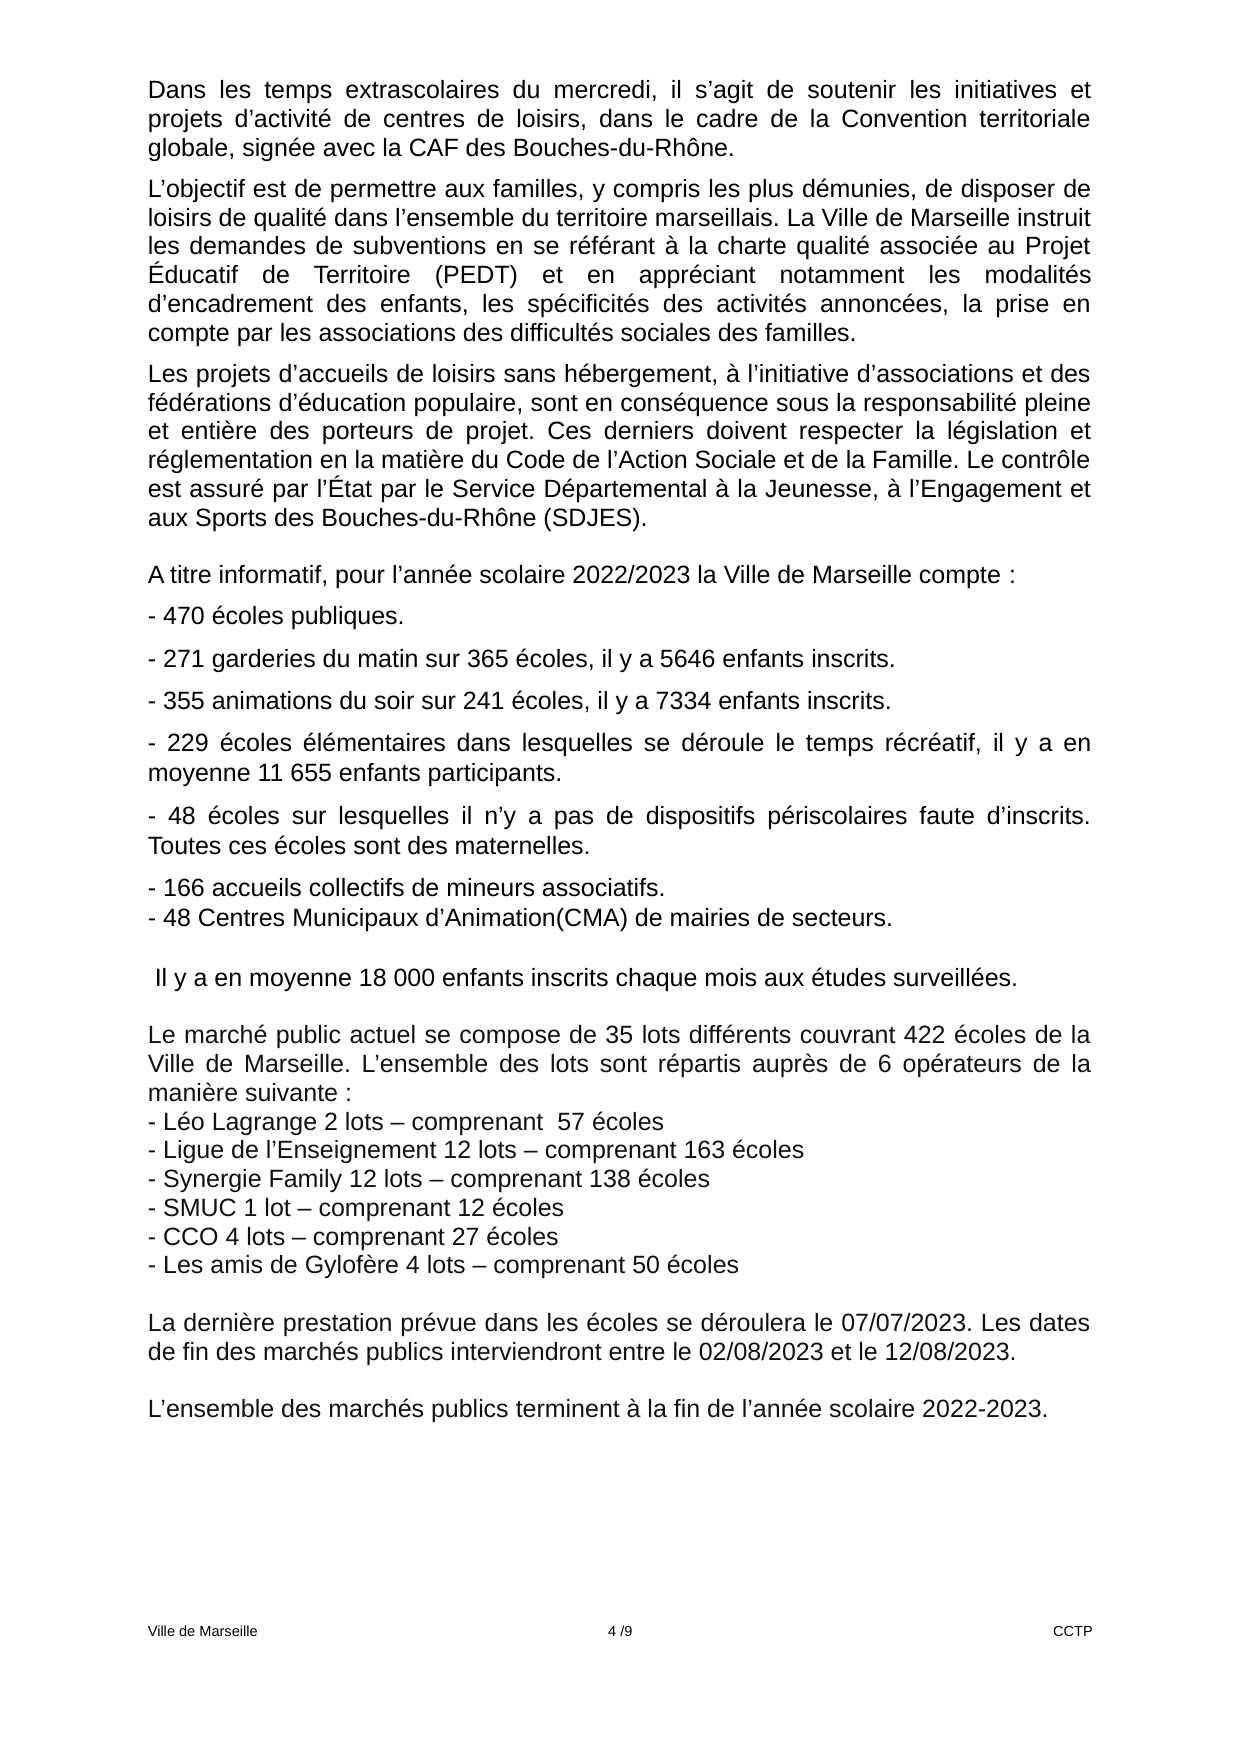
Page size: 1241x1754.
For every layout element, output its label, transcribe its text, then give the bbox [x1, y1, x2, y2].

text - 48 écoles sur lesquelles il n’y a pas de dispositifs périscolaires faute d’inscrits. Toutes ces écoles sont des maternelles. [148, 801, 1093, 859]
text A titre informatif, pour l’année scolaire 2022/2023 la Ville de Marseille compte : [148, 560, 1093, 589]
text L’ensemble des marchés publics terminent à la fin de l’année scolaire 2022-2023. [148, 1394, 1093, 1423]
text - 355 animations du soir sur 241 écoles, il y a 7334 enfants inscrits. [148, 686, 1093, 715]
text Le marché public actuel se compose de 35 lots différents couvrant 422 écoles de la Ville de Marseille. L’ensemble des lots sont répartis auprès de 6 opérateurs de la manière suivante : [148, 1020, 1093, 1106]
text - 271 garderies du matin sur 365 écoles, il y a 5646 enfants inscrits. [148, 644, 1093, 672]
text Dans les temps extrascolaires du mercredi, il s’agit de soutenir les initiatives et projets d’activité de centres de loisirs, dans le cadre de la Convention territoriale globale, signée avec la CAF des Bouches-du-Rhône. [148, 75, 1093, 161]
text - 48 Centres Municipaux d’Animation(CMA) de mairies de secteurs. [148, 903, 1093, 932]
text La dernière prestation prévue dans les écoles se déroulera le 07/07/2023. Les dates de fin des marchés publics interviendront entre le 02/08/2023 et le 12/08/2023. [148, 1308, 1093, 1365]
text - 166 accueils collectifs de mineurs associatifs. [148, 873, 1093, 902]
text - Léo Lagrange 2 lots – comprenant 57 écoles [148, 1106, 1093, 1135]
text Il y a en moyenne 18 000 enfants inscrits chaque mois aux études surveillées. [148, 963, 1093, 991]
text - CCO 4 lots – comprenant 27 écoles [148, 1221, 1093, 1250]
text - 229 écoles élémentaires dans lesquelles se déroule le temps récréatif, il y a en moyenne 11 655 enfants participants. [148, 728, 1093, 787]
text - Les amis de Gylofère 4 lots – comprenant 50 écoles [148, 1250, 1093, 1279]
text L’objectif est de permettre aux familles, y compris les plus démunies, de disposer de loisirs de qualité dans l’ensemble du territoire marseillais. La Ville de Marseille instruit les demandes de subventions en se référant à la charte qualité associée au Projet Éducatif de Territoire (PEDT) et en appréciant notamment les modalités d’encadrement des enfants, les spécificités des activités annoncées, la prise en compte par les associations des difficultés sociales des familles. [148, 174, 1093, 346]
text - 470 écoles publiques. [148, 601, 1093, 630]
text - Synergie Family 12 lots – comprenant 138 écoles [148, 1164, 1093, 1193]
text - SMUC 1 lot – comprenant 12 écoles [148, 1193, 1093, 1221]
text Les projets d’accueils de loisirs sans hébergement, à l’initiative d’associations et des fédérations d’éducation populaire, sont en conséquence sous la responsabilité pleine et entière des porteurs de projet. Ces derniers doivent respecter la législation et réglementation en la matière du Code de l’Action Sociale et de la Famille. Le contrôle est assuré par l’État par le Service Départemental à la Jeunesse, à l’Engagement et aux Sports des Bouches-du-Rhône (SDJES). [148, 359, 1093, 531]
text - Ligue de l’Enseignement 12 lots – comprenant 163 écoles [148, 1135, 1093, 1164]
